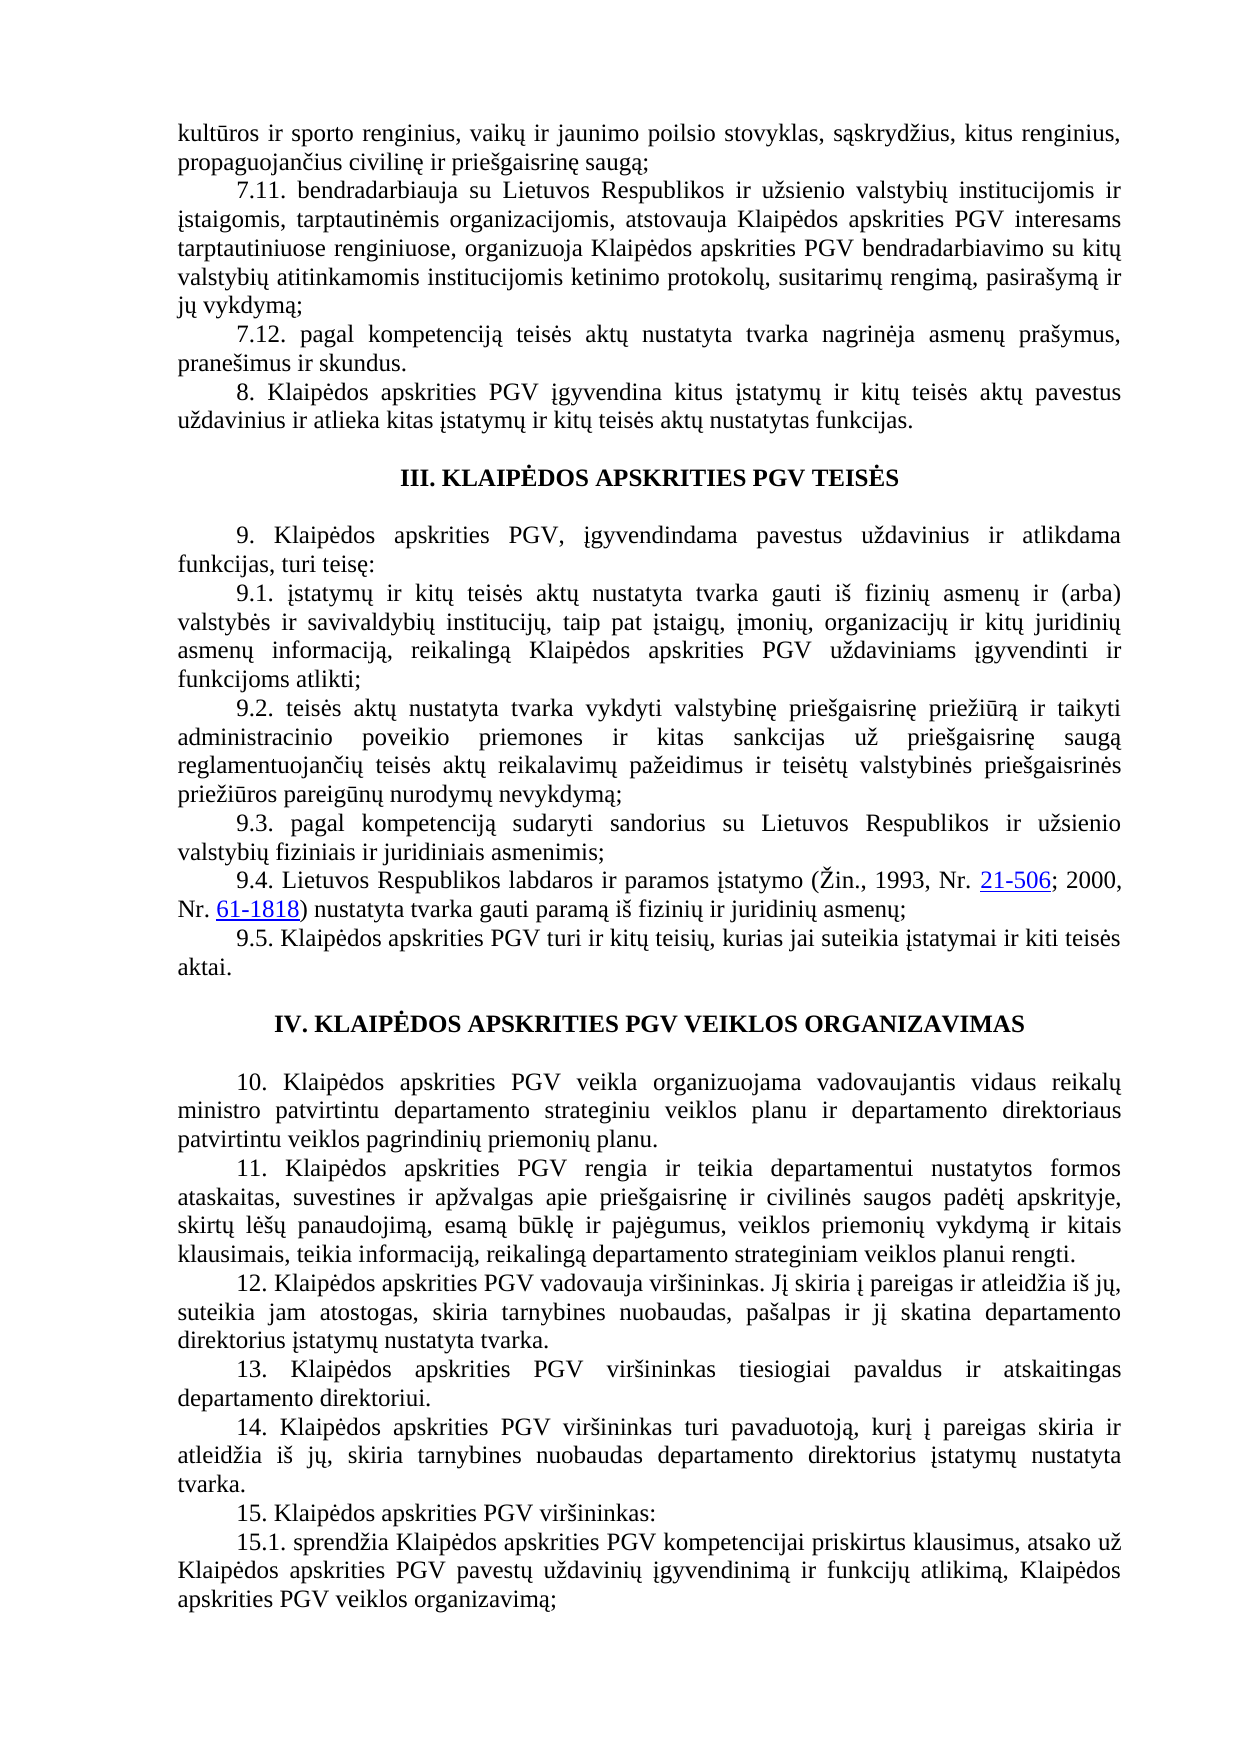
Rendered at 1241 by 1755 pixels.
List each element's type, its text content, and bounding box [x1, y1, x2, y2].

text 12. Klaipėdos apskrities PGV vadovauja viršininkas. Jį skiria į pareigas ir atleidžia iš jų, suteikia jam atostogas, skiria tarnybines nuobaudas, pašalpas ir jį skatina departamento direktorius įstatymų nustatyta tvarka. [177, 1268, 1122, 1354]
text 15.1. sprendžia Klaipėdos apskrities PGV kompetencijai priskirtus klausimus, atsako už Klaipėdos apskrities PGV pavestų uždavinių įgyvendinimą ir funkcijų atlikimą, Klaipėdos apskrities PGV veiklos organizavimą; [177, 1527, 1122, 1613]
text 15. Klaipėdos apskrities PGV viršininkas: [177, 1498, 1122, 1527]
text 13. Klaipėdos apskrities PGV viršininkas tiesiogiai pavaldus ir atskaitingas departamento direktoriui. [177, 1354, 1122, 1412]
text 9.4. Lietuvos Respublikos labdaros ir paramos įstatymo (Žin., 1993, Nr. 21-506; 2000, Nr. 61-1818) nustatyta tvarka gauti paramą iš fizinių ir juridinių asmenų; [177, 866, 1122, 923]
text 11. Klaipėdos apskrities PGV rengia ir teikia departamentui nustatytos formos ataskaitas, suvestines ir apžvalgas apie priešgaisrinę ir civilinės saugos padėtį apskrityje, skirtų lėšų panaudojimą, esamą būklę ir pajėgumus, veiklos priemonių vykdymą ir kitais klausimais, teikia informaciją, reikalingą departamento strateginiam veiklos planui rengti. [177, 1153, 1122, 1268]
text 8. Klaipėdos apskrities PGV įgyvendina kitus įstatymų ir kitų teisės aktų pavestus uždavinius ir atlieka kitas įstatymų ir kitų teisės aktų nustatytas funkcijas. [177, 377, 1122, 434]
text 9.1. įstatymų ir kitų teisės aktų nustatyta tvarka gauti iš fizinių asmenų ir (arba) valstybės ir savivaldybių institucijų, taip pat įstaigų, įmonių, organizacijų ir kitų juridinių asmenų informaciją, reikalingą Klaipėdos apskrities PGV uždaviniams įgyvendinti ir funkcijoms atlikti; [177, 578, 1122, 693]
text III. KLAIPĖDOS APSKRITIES PGV TEISĖS [177, 463, 1122, 492]
text 7.12. pagal kompetenciją teisės aktų nustatyta tvarka nagrinėja asmenų prašymus, pranešimus ir skundus. [177, 319, 1122, 377]
text 10. Klaipėdos apskrities PGV veikla organizuojama vadovaujantis vidaus reikalų ministro patvirtintu departamento strateginiu veiklos planu ir departamento direktoriaus patvirtintu veiklos pagrindinių priemonių planu. [177, 1067, 1122, 1153]
text kultūros ir sporto renginius, vaikų ir jaunimo poilsio stovyklas, sąskrydžius, kitus renginius, propaguojančius civilinę ir priešgaisrinę saugą; [177, 118, 1122, 176]
text 9.5. Klaipėdos apskrities PGV turi ir kitų teisių, kurias jai suteikia įstatymai ir kiti teisės aktai. [177, 923, 1122, 981]
text 14. Klaipėdos apskrities PGV viršininkas turi pavaduotoją, kurį į pareigas skiria ir atleidžia iš jų, skiria tarnybines nuobaudas departamento direktorius įstatymų nustatyta tvarka. [177, 1412, 1122, 1498]
text 9.3. pagal kompetenciją sudaryti sandorius su Lietuvos Respublikos ir užsienio valstybių fiziniais ir juridiniais asmenimis; [177, 808, 1122, 866]
text 7.11. bendradarbiauja su Lietuvos Respublikos ir užsienio valstybių institucijomis ir įstaigomis, tarptautinėmis organizacijomis, atstovauja Klaipėdos apskrities PGV interesams tarptautiniuose renginiuose, organizuoja Klaipėdos apskrities PGV bendradarbiavimo su kitų valstybių atitinkamomis institucijomis ketinimo protokolų, susitarimų rengimą, pasirašymą ir jų vykdymą; [177, 176, 1122, 319]
text IV. KLAIPĖDOS APSKRITIES PGV VEIKLOS ORGANIZAVIMAS [177, 1009, 1122, 1038]
text 9. Klaipėdos apskrities PGV, įgyvendindama pavestus uždavinius ir atlikdama funkcijas, turi teisę: [177, 521, 1122, 578]
text 9.2. teisės aktų nustatyta tvarka vykdyti valstybinę priešgaisrinę priežiūrą ir taikyti administracinio poveikio priemones ir kitas sankcijas už priešgaisrinę saugą reglamentuojančių teisės aktų reikalavimų pažeidimus ir teisėtų valstybinės priešgaisrinės priežiūros pareigūnų nurodymų nevykdymą; [177, 693, 1122, 808]
